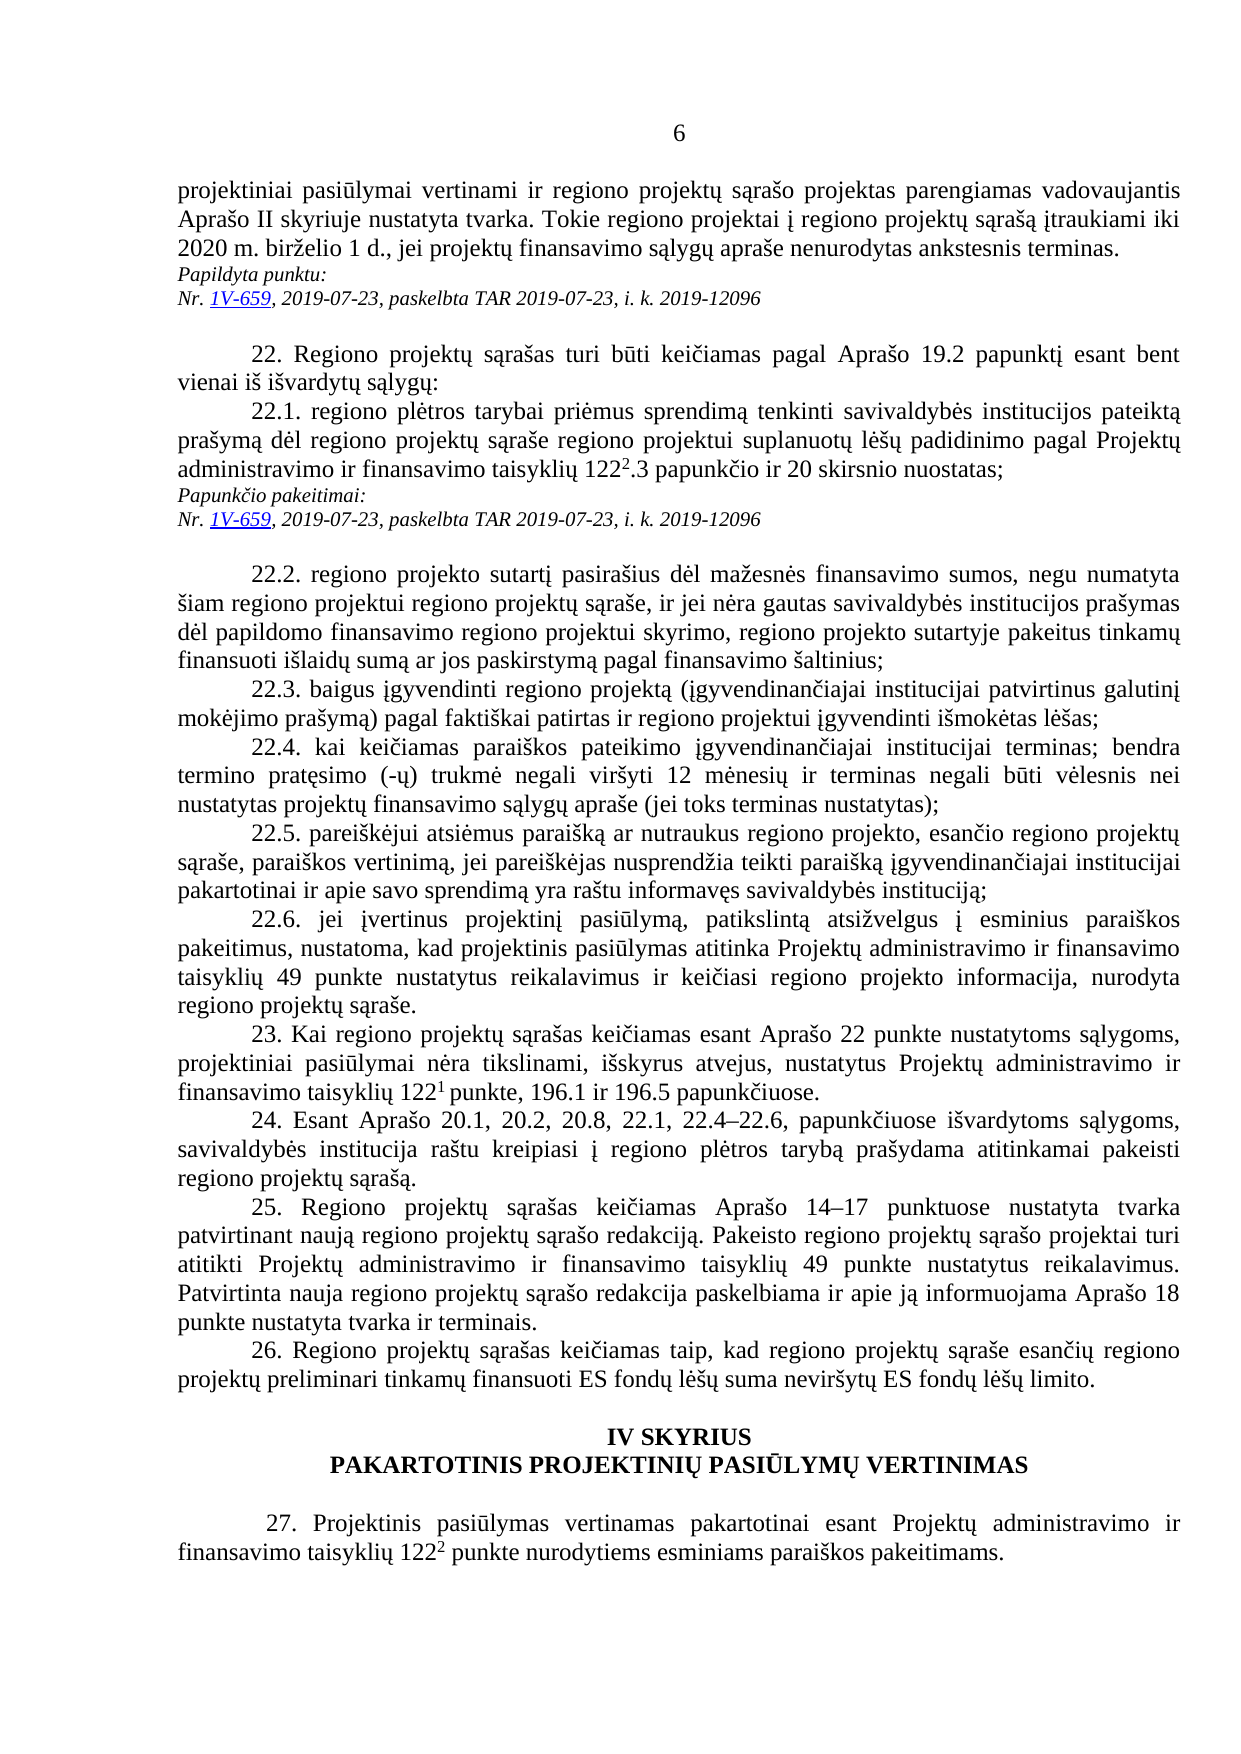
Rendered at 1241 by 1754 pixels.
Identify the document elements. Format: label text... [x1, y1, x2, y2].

text projektiniai pasiūlymai vertinami ir regiono projektų sąrašo projektas parengiamas vadovaujantis Aprašo II skyriuje nustatyta tvarka. Tokie regiono projektai į regiono projektų sąrašą įtraukiami iki 2020 m. birželio 1 d., jei projektų finansavimo sąlygų apraše nenurodytas ankstesnis terminas. [177, 176, 1181, 262]
text IV SKYRIUS [177, 1422, 1181, 1451]
text Nr. 1V-659, 2019-07-23, paskelbta TAR 2019-07-23, i. k. 2019-12096 [177, 286, 1181, 310]
text 22.3. baigus įgyvendinti regiono projektą (įgyvendinančiajai institucijai patvirtinus galutinį mokėjimo prašymą) pagal faktiškai patirtas ir regiono projektui įgyvendinti išmokėtas lėšas; [177, 674, 1181, 732]
text 22.6. jei įvertinus projektinį pasiūlymą, patikslintą atsižvelgus į esminius paraiškos pakeitimus, nustatoma, kad projektinis pasiūlymas atitinka Projektų administravimo ir finansavimo taisyklių 49 punkte nustatytus reikalavimus ir keičiasi regiono projekto informacija, nurodyta regiono projektų sąraše. [177, 904, 1181, 1019]
text 22. Regiono projektų sąrašas turi būti keičiamas pagal Aprašo 19.2 papunktį esant bent vienai iš išvardytų sąlygų: [177, 339, 1181, 396]
text 26. Regiono projektų sąrašas keičiamas taip, kad regiono projektų sąraše esančių regiono projektų preliminari tinkamų finansuoti ES fondų lėšų suma neviršytų ES fondų lėšų limito. [177, 1336, 1181, 1393]
text 23. Kai regiono projektų sąrašas keičiamas esant Aprašo 22 punkte nustatytoms sąlygoms, projektiniai pasiūlymai nėra tikslinami, išskyrus atvejus, nustatytus Projektų administravimo ir finansavimo taisyklių 1221 punkte, 196.1 ir 196.5 papunkčiuose. [177, 1019, 1181, 1106]
text 22.1. regiono plėtros tarybai priėmus sprendimą tenkinti savivaldybės institucijos pateiktą prašymą dėl regiono projektų sąraše regiono projektui suplanuotų lėšų padidinimo pagal Projektų administravimo ir finansavimo taisyklių 1222.3 papunkčio ir 20 skirsnio nuostatas; [177, 396, 1181, 482]
text 22.4. kai keičiamas paraiškos pateikimo įgyvendinančiajai institucijai terminas; bendra termino pratęsimo (-ų) trukmė negali viršyti 12 mėnesių ir terminas negali būti vėlesnis nei nustatytas projektų finansavimo sąlygų apraše (jei toks terminas nustatytas); [177, 732, 1181, 818]
text 25. Regiono projektų sąrašas keičiamas Aprašo 14–17 punktuose nustatyta tvarka patvirtinant naują regiono projektų sąrašo redakciją. Pakeisto regiono projektų sąrašo projektai turi atitikti Projektų administravimo ir finansavimo taisyklių 49 punkte nustatytus reikalavimus. Patvirtinta nauja regiono projektų sąrašo redakcija paskelbiama ir apie ją informuojama Aprašo 18 punkte nustatyta tvarka ir terminais. [177, 1192, 1181, 1336]
text Papunkčio pakeitimai: [177, 482, 1181, 507]
text Papildyta punktu: [177, 262, 1181, 286]
text 27. Projektinis pasiūlymas vertinamas pakartotinai esant Projektų administravimo ir finansavimo taisyklių 1222 punkte nurodytiems esminiams paraiškos pakeitimams. [177, 1508, 1181, 1566]
text 24. Esant Aprašo 20.1, 20.2, 20.8, 22.1, 22.4–22.6, papunkčiuose išvardytoms sąlygoms, savivaldybės institucija raštu kreipiasi į regiono plėtros tarybą prašydama atitinkamai pakeisti regiono projektų sąrašą. [177, 1106, 1181, 1192]
text 22.2. regiono projekto sutartį pasirašius dėl mažesnės finansavimo sumos, negu numatyta šiam regiono projektui regiono projektų sąraše, ir jei nėra gautas savivaldybės institucijos prašymas dėl papildomo finansavimo regiono projektui skyrimo, regiono projekto sutartyje pakeitus tinkamų finansuoti išlaidų sumą ar jos paskirstymą pagal finansavimo šaltinius; [177, 559, 1181, 674]
text PAKARTOTINIS PROJEKTINIŲ PASIŪLYMŲ VERTINIMAS [177, 1451, 1181, 1479]
text 22.5. pareiškėjui atsiėmus paraišką ar nutraukus regiono projekto, esančio regiono projektų sąraše, paraiškos vertinimą, jei pareiškėjas nusprendžia teikti paraišką įgyvendinančiajai institucijai pakartotinai ir apie savo sprendimą yra raštu informavęs savivaldybės instituciją; [177, 818, 1181, 904]
text Nr. 1V-659, 2019-07-23, paskelbta TAR 2019-07-23, i. k. 2019-12096 [177, 507, 1181, 531]
